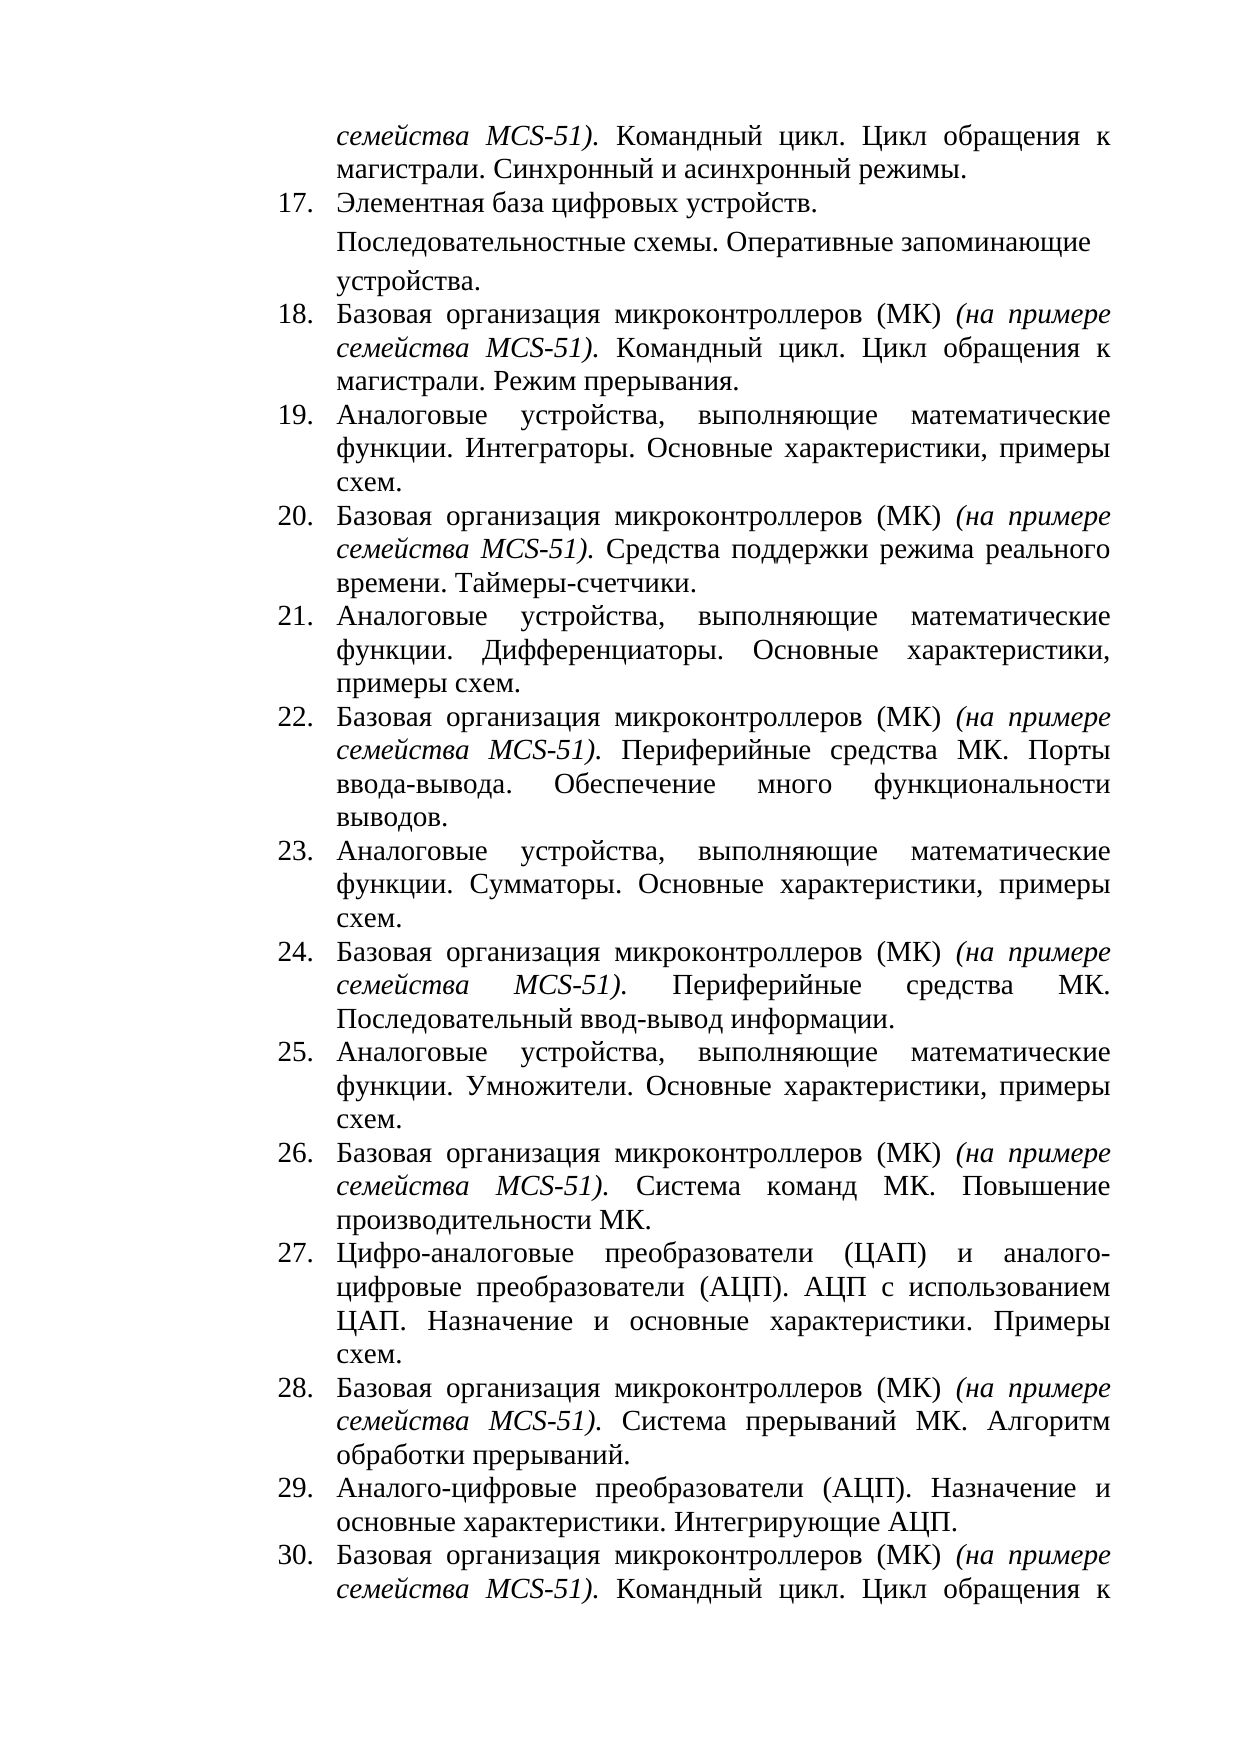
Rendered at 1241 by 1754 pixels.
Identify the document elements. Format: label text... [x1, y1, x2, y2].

table_cell 20. [266, 498, 325, 598]
table_cell Базовая организация микроконтроллеров (МК) (на примере семейства MCS-51). Система команд МК. Повышение производительности МК. [325, 1135, 1122, 1236]
table_cell Аналоговые устройства, выполняющие математические функции. Интеграторы. Основные характеристики, примеры схем. [325, 397, 1122, 498]
table_cell 24. [266, 934, 325, 1034]
table_cell Базовая организация микроконтроллеров (МК) (на примере семейства MCS-51). Командный цикл. Цикл обращения к [325, 1538, 1122, 1604]
table_cell Аналоговые устройства, выполняющие математические функции. Умножители. Основные характеристики, примеры схем. [325, 1034, 1122, 1135]
table_cell 21. [266, 598, 325, 699]
table_cell Аналоговые устройства, выполняющие математические функции. Дифференциаторы. Основные характеристики, примеры схем. [325, 598, 1122, 699]
table_cell 25. [266, 1034, 325, 1135]
table_cell семейства MCS-51). Командный цикл. Цикл обращения к магистрали. Синхронный и асинхронный режимы. [325, 118, 1122, 185]
table_cell Базовая организация микроконтроллеров (МК) (на примере семейства MCS-51). Периферийные средства МК. Порты ввода-вывода. Обеспечение много функциональности выводов. [325, 699, 1122, 833]
table_cell 28. [266, 1370, 325, 1470]
table_cell 26. [266, 1135, 325, 1236]
table_cell 30. [266, 1538, 325, 1604]
table_cell Элементная база цифровых устройств. Последовательностные схемы. Оперативные запоминающие устройства. [325, 185, 1122, 296]
table_cell 22. [266, 699, 325, 833]
table_cell 19. [266, 397, 325, 498]
table_cell 23. [266, 833, 325, 934]
table_cell Базовая организация микроконтроллеров (МК) (на примере семейства MCS-51). Периферийные средства МК. Последовательный ввод-вывод информации. [325, 934, 1122, 1034]
table_cell 29. [266, 1470, 325, 1537]
table_cell Базовая организация микроконтроллеров (МК) (на примере семейства MCS-51). Средства поддержки режима реального времени. Таймеры-счетчики. [325, 498, 1122, 598]
table_cell Базовая организация микроконтроллеров (МК) (на примере семейства MCS-51). Система прерываний МК. Алгоритм обработки прерываний. [325, 1370, 1122, 1470]
table_cell [266, 118, 325, 185]
table_cell Аналоговые устройства, выполняющие математические функции. Сумматоры. Основные характеристики, примеры схем. [325, 833, 1122, 934]
table_cell Цифро-аналоговые преобразователи (ЦАП) и аналого-цифровые преобразователи (АЦП). АЦП с использованием ЦАП. Назначение и основные характеристики. Примеры схем. [325, 1236, 1122, 1370]
table_cell 17. [266, 185, 325, 296]
table_cell Базовая организация микроконтроллеров (МК) (на примере семейства MCS-51). Командный цикл. Цикл обращения к магистрали. Режим прерывания. [325, 296, 1122, 397]
table_cell 27. [266, 1236, 325, 1370]
table_cell Аналого-цифровые преобразователи (АЦП). Назначение и основные характеристики. Интегрирующие АЦП. [325, 1470, 1122, 1537]
table_cell 18. [266, 296, 325, 397]
